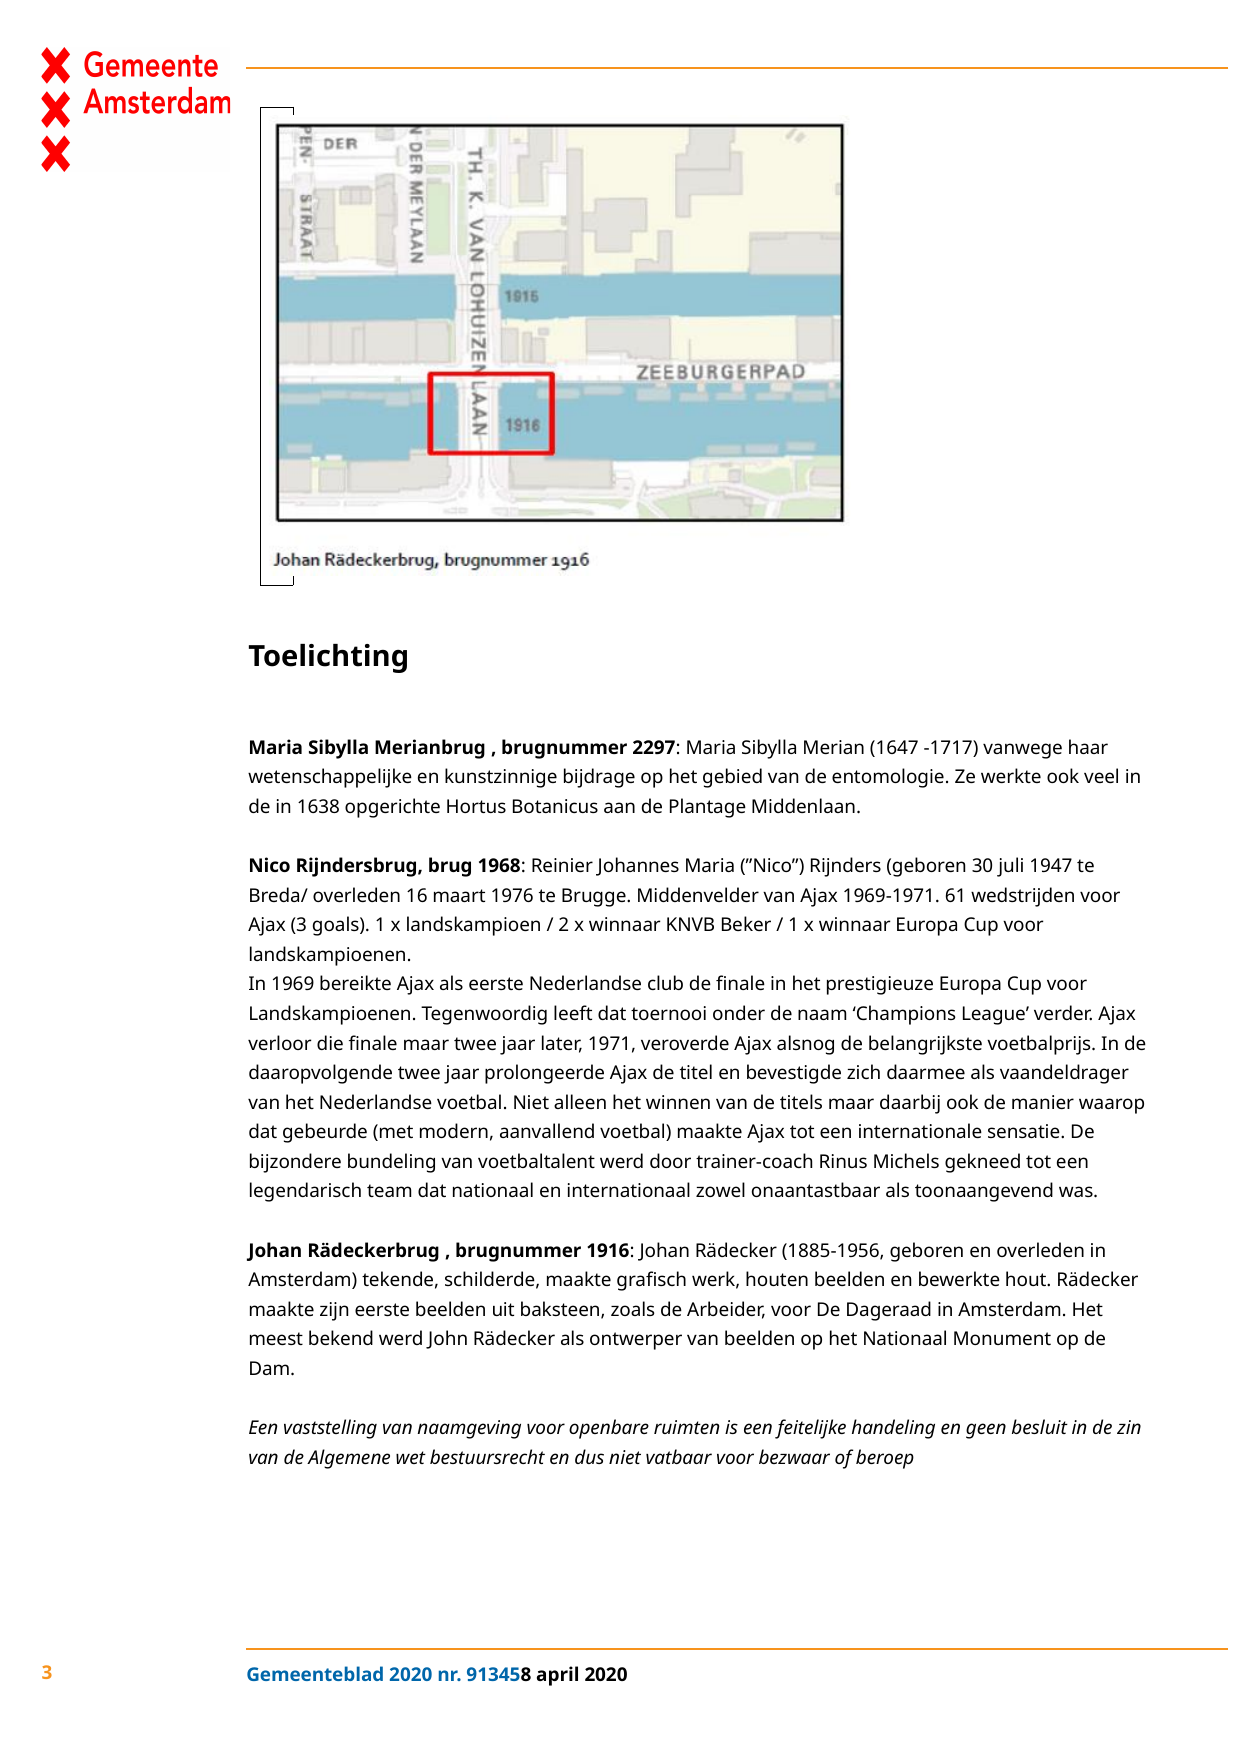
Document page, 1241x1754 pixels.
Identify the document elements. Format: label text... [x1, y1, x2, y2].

text Maria Sibylla Merianbrug , brugnummer 2297: Maria Sibylla Merian (1647 -1717) vanwege haar wetenschappelijke en kunstzinnige bijdrage op het gebied van de entomologie. Ze werkte ook veel in de in 1638 opgerichte Hortus Botanicus aan de Plantage Middenlaan. [248, 734, 1152, 819]
text Toelichting [248, 636, 1152, 675]
text Een vaststelling van naamgeving voor openbare ruimten is een feitelijke handeling en geen besluit in de zin van de Algemene wet bestuursrecht en dus niet vatbaar voor bezwaar of beroep [248, 1414, 1152, 1470]
text In 1969 bereikte Ajax als eerste Nederlandse club de finale in het prestigieuze Europa Cup voor Landskampioenen. Tegenwoordig leeft dat toernooi onder de naam ‘Champions League’ verder. Ajax verloor die finale maar twee jaar later, 1971, veroverde Ajax alsnog de belangrijkste voetbalprijs. In de daaropvolgende twee jaar prolongeerde Ajax de titel en bevestigde zich daarmee als vaandeldrager van het Nederlandse voetbal. Niet alleen het winnen van de titels maar daarbij ook de manier waarop dat gebeurde (met modern, aanvallend voetbal) maakte Ajax tot een internationale sensatie. De bijzondere bundeling van voetbaltalent werd door trainer-coach Rinus Michels gekneed tot een legendarisch team dat nationaal en internationaal zowel onaantastbaar als toonaangevend was. [248, 971, 1152, 1203]
picture [268, 115, 852, 576]
text Johan Rädeckerbrug , brugnummer 1916: Johan Rädecker (1885-1956, geboren en overleden in Amsterdam) tekende, schilderde, maakte grafisch werk, houten beelden en bewerkte hout. Rädecker maakte zijn eerste beelden uit baksteen, zoals de Arbeider, voor De Dageraad in Amsterdam. Het meest bekend werd John Rädecker als ontwerper van beelden op het Nationaal Monument op de Dam. [248, 1237, 1152, 1381]
text Nico Rijndersbrug, brug 1968: Reinier Johannes Maria (”Nico”) Rijnders (geboren 30 juli 1947 te Breda/ overleden 16 maart 1976 te Brugge. Middenvelder van Ajax 1969-1971. 61 wedstrijden voor Ajax (3 goals). 1 x landskampioen / 2 x winnaar KNVB Beker / 1 x winnaar Europa Cup voor landskampioenen. [248, 852, 1152, 967]
picture [41, 47, 231, 172]
